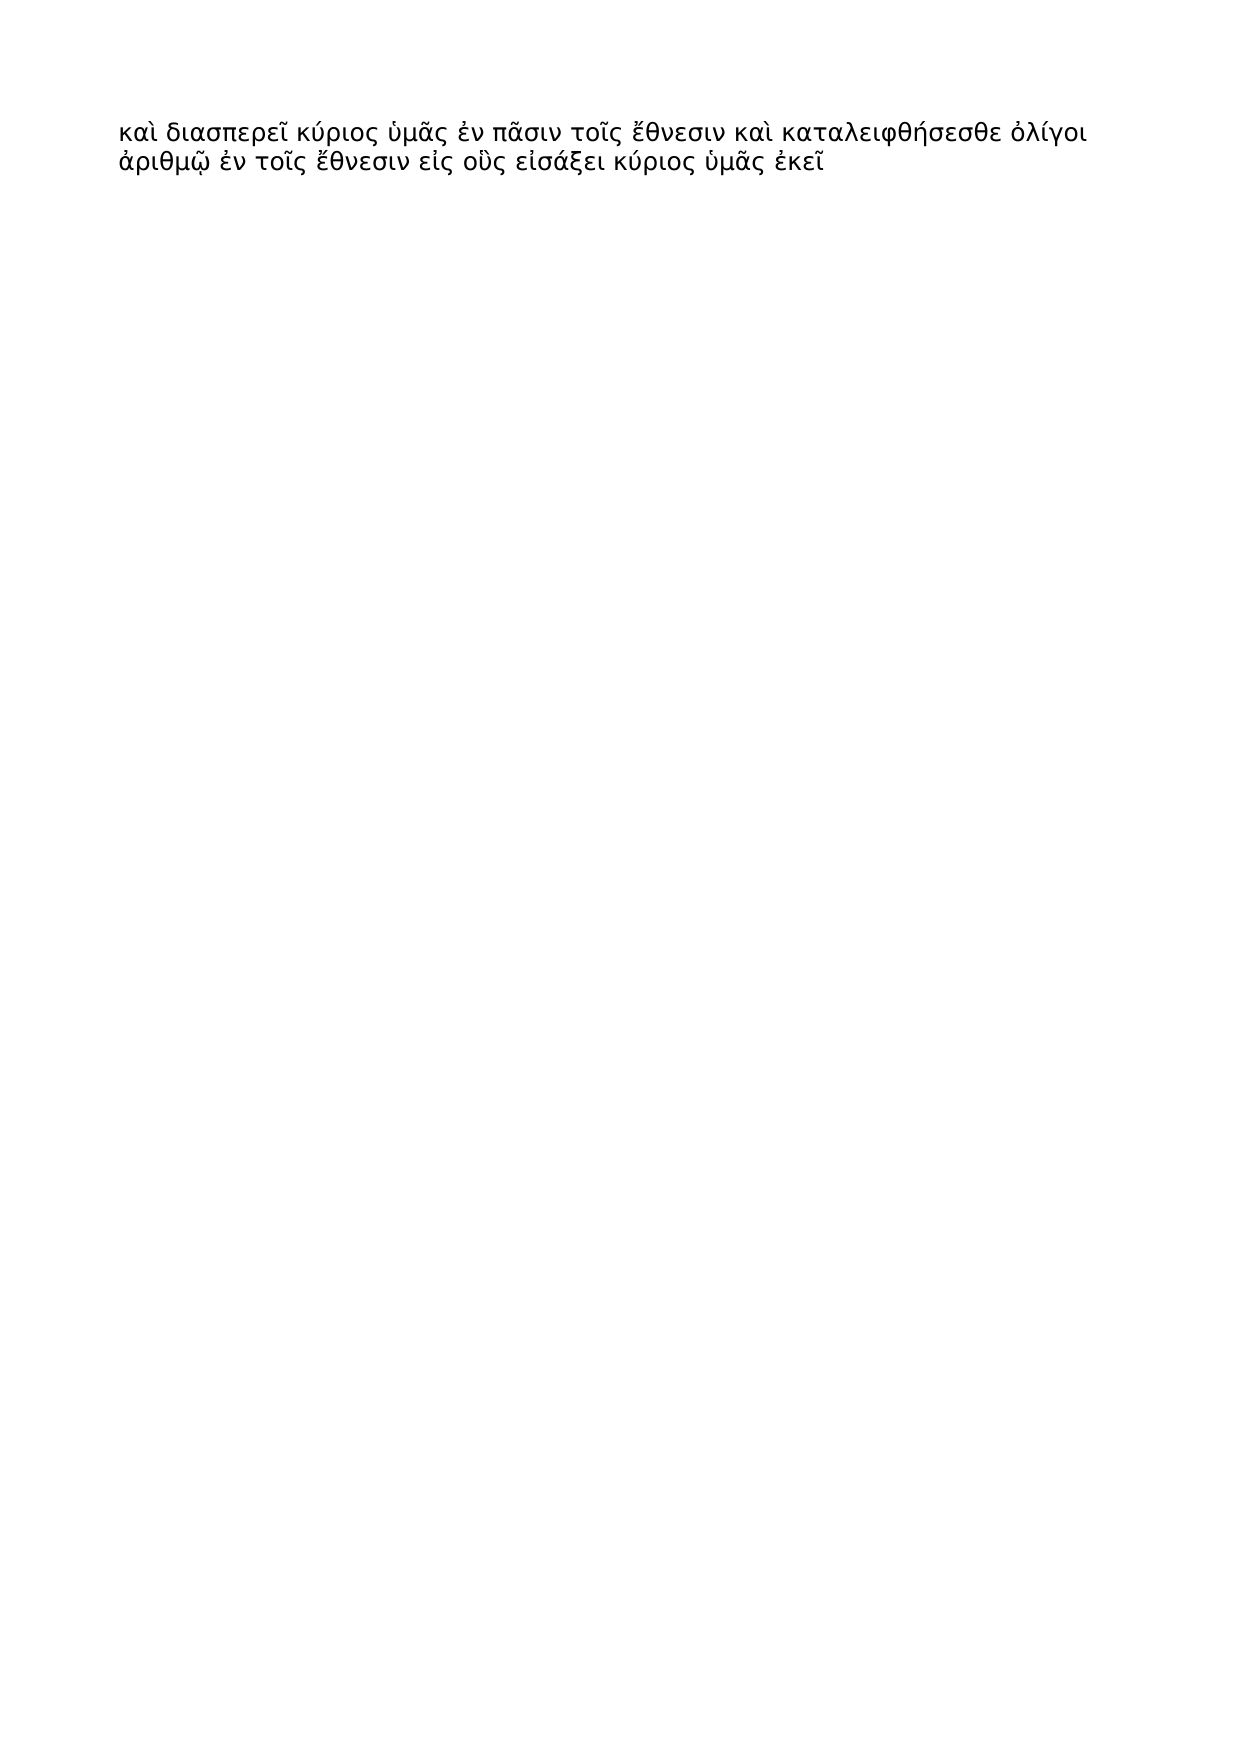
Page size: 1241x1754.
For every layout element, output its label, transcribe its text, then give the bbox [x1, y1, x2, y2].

text καὶ διασπερεῖ κύριος ὑμᾶς ἐν πᾶσιν τοῖς ἔθνεσιν καὶ καταλειφθήσεσθε ὀλίγοι ἀριθμῷ ἐν τοῖς ἔθνεσιν εἰς οὓς εἰσάξει κύριος ὑμᾶς ἐκεῖ [118, 118, 1122, 176]
